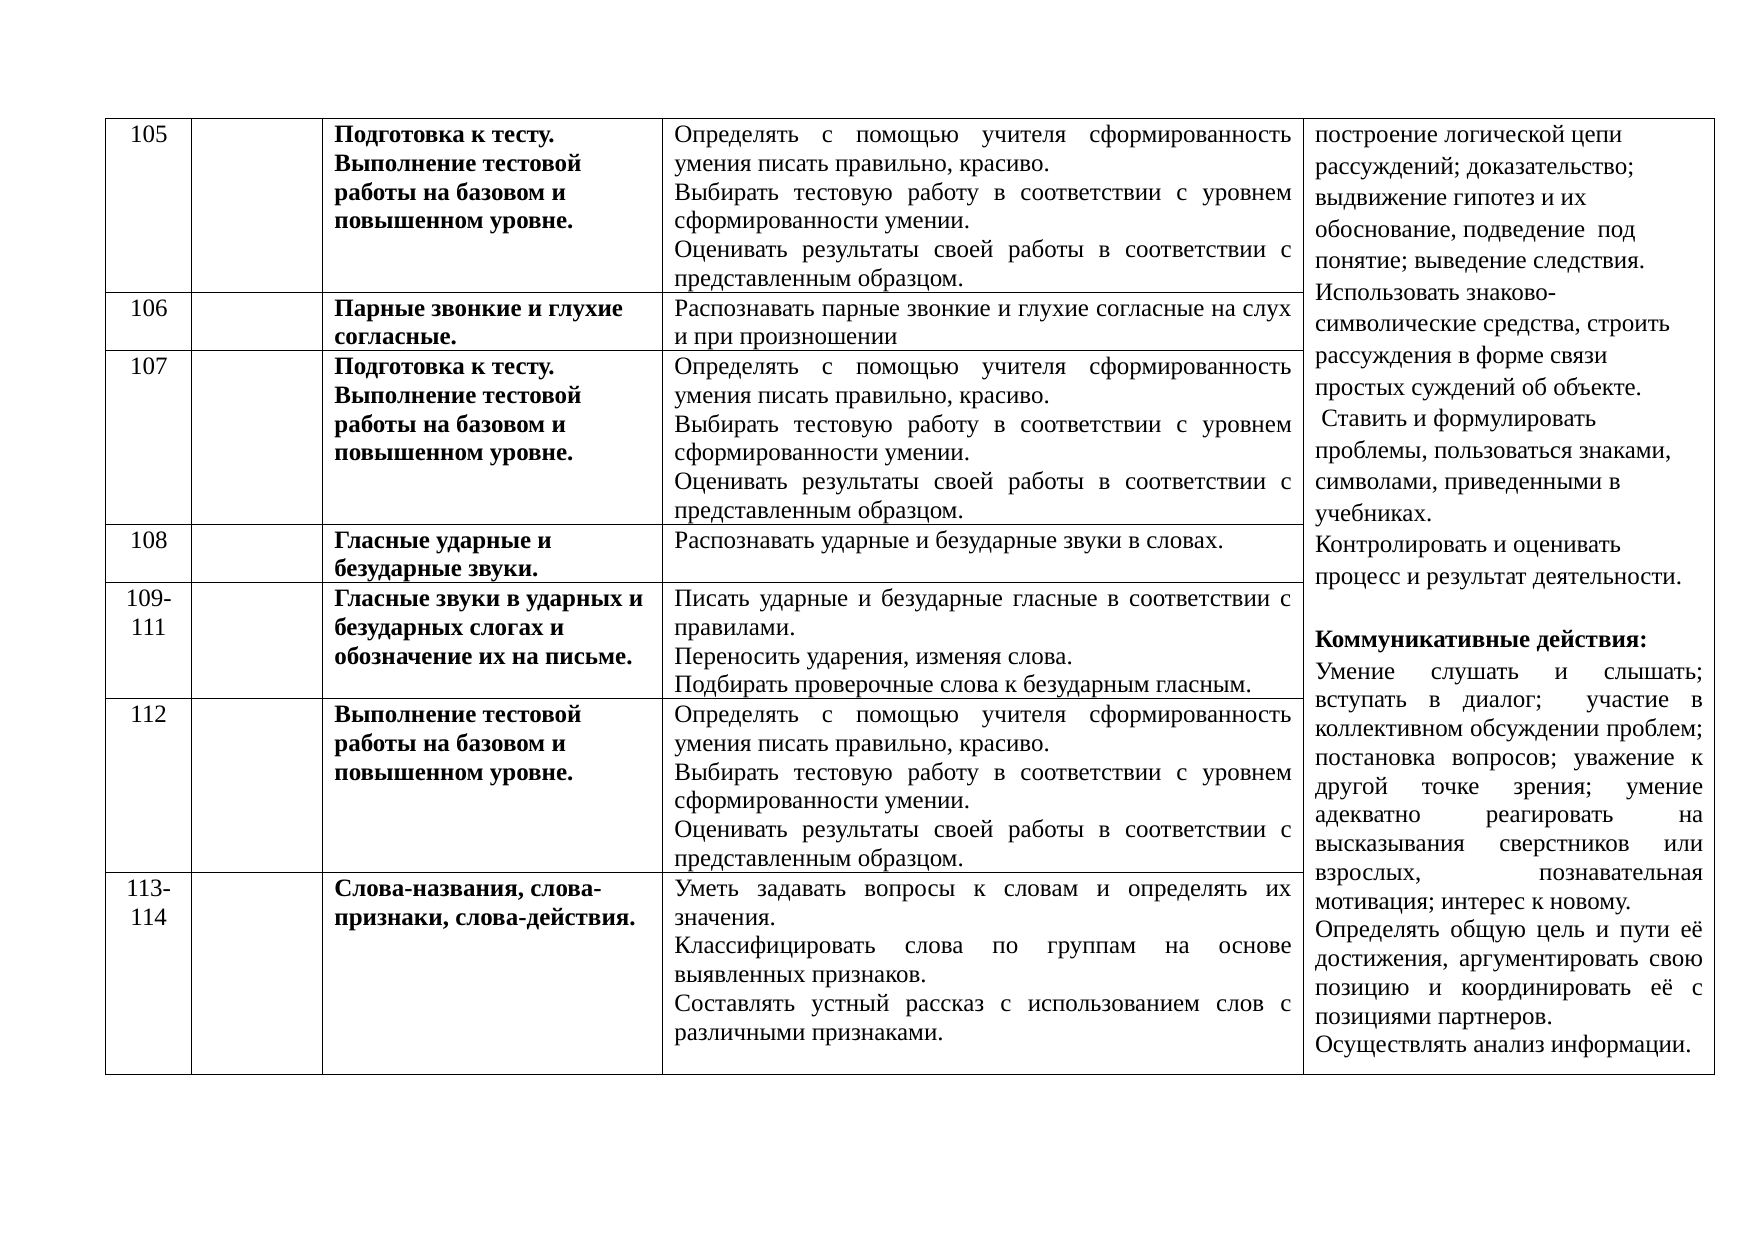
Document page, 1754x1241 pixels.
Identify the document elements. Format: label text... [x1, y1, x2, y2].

table_cell Слова-названия, слова-признаки, слова-действия. [323, 873, 662, 1074]
table_cell Писать ударные и безударные гласные в соответствии с правилами. Переносить ударения, изменяя слова. Подбирать проверочные слова к безударным гласным. [663, 583, 1303, 698]
table_cell [192, 351, 322, 524]
table_cell Распознавать ударные и безударные звуки в словах. [663, 525, 1303, 582]
table_cell [192, 119, 322, 292]
table_cell Подготовка к тесту. Выполнение тестовой работы на базовом и повышенном уровне. [323, 119, 662, 292]
table_cell [192, 293, 322, 350]
table_cell 113-114 [106, 873, 191, 1074]
table_cell Парные звонкие и глухие согласные. [323, 293, 662, 350]
table_cell Подготовка к тесту. Выполнение тестовой работы на базовом и повышенном уровне. [323, 351, 662, 524]
table_cell Гласные ударные и безударные звуки. [323, 525, 662, 582]
table_cell Выполнение тестовой работы на базовом и повышенном уровне. [323, 699, 662, 872]
table_cell 108 [106, 525, 191, 582]
table_cell [192, 525, 322, 582]
table_cell 112 [106, 699, 191, 872]
table_cell [192, 699, 322, 872]
table_cell построение логической цепи рассуждений; доказательство; выдвижение гипотез и их обоснование, подведение под понятие; выведение следствия. Использовать знаково-символические средства, строить рассуждения в форме связи простых суждений об объекте. Ставить и формулировать проблемы, пользоваться знаками, символами, приведенными в учебниках. Контролировать и оценивать процесс и результат деятельности. Коммуникативные действия: Умение слушать и слышать; вступать в диалог; участие в коллективном обсуждении проблем; постановка вопросов; уважение к другой точке зрения; умение адекватно реагировать на высказывания сверстников или взрослых, познавательная мотивация; интерес к новому. Определять общую цель и пути её достижения, аргументировать свою позицию и координировать её с позициями партнеров. Осуществлять анализ информации. [1304, 119, 1714, 1074]
table_cell [192, 583, 322, 698]
table_cell Распознавать парные звонкие и глухие согласные на слух и при произношении [663, 293, 1303, 350]
table_cell Определять с помощью учителя сформированность умения писать правильно, красиво. Выбирать тестовую работу в соответствии с уровнем сформированности умении. Оценивать результаты своей работы в соответствии с представленным образцом. [663, 699, 1303, 872]
table_cell 107 [106, 351, 191, 524]
table_cell Определять с помощью учителя сформированность умения писать правильно, красиво. Выбирать тестовую работу в соответствии с уровнем сформированности умении. Оценивать результаты своей работы в соответствии с представленным образцом. [663, 351, 1303, 524]
table_cell Уметь задавать вопросы к словам и определять их значения. Классифицировать слова по группам на основе выявленных признаков. Составлять устный рассказ с использованием слов с различными признаками. [663, 873, 1303, 1074]
table_cell Определять с помощью учителя сформированность умения писать правильно, красиво. Выбирать тестовую работу в соответствии с уровнем сформированности умении. Оценивать результаты своей работы в соответствии с представленным образцом. [663, 119, 1303, 292]
table_cell 109-111 [106, 583, 191, 698]
table_cell Гласные звуки в ударных и безударных слогах и обозначение их на письме. [323, 583, 662, 698]
table_cell 106 [106, 293, 191, 350]
table_cell [192, 873, 322, 1074]
table_cell 105 [106, 119, 191, 292]
